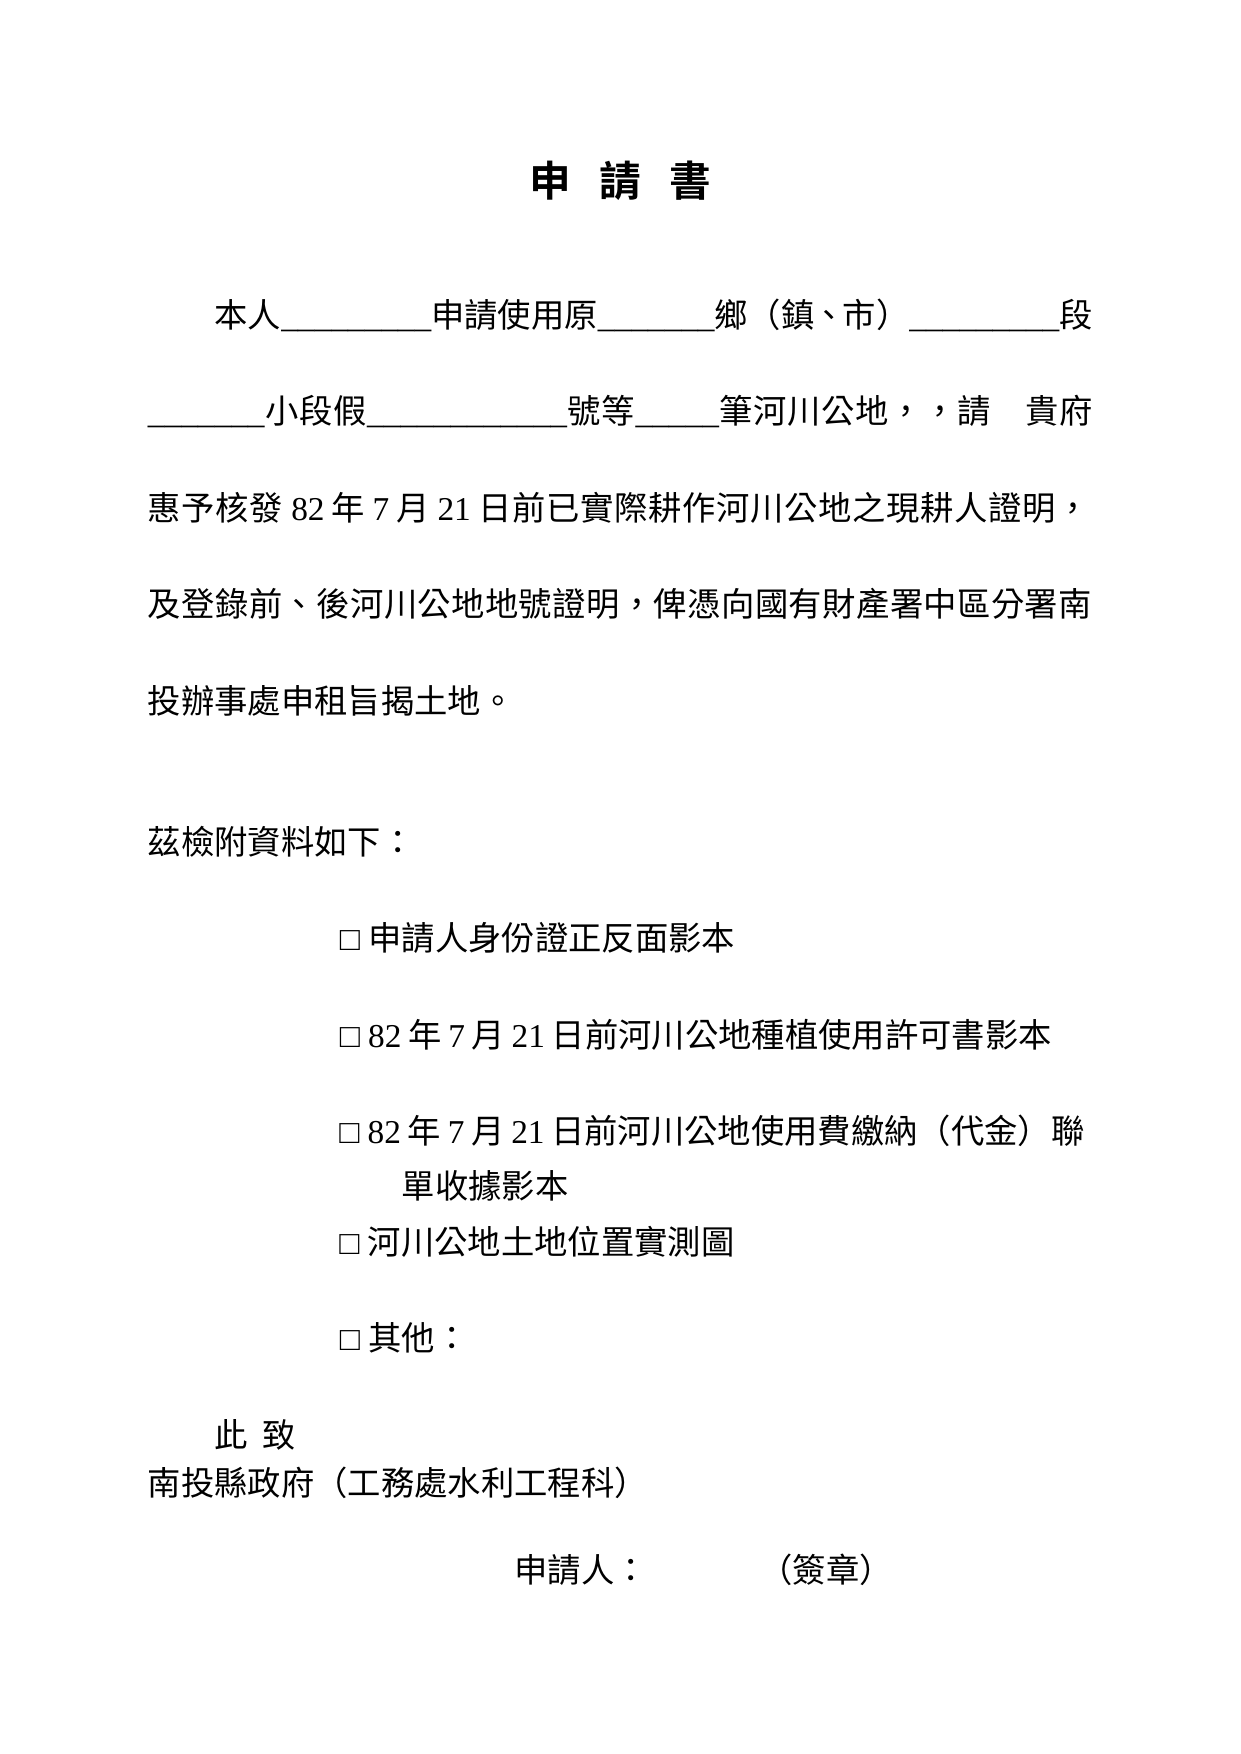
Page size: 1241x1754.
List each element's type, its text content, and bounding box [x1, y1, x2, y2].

text □ 82年7月21日前河川公地使用費繳納（代金）聯單收據影本 [331, 1105, 1092, 1208]
text 申請人： （簽章） [148, 1543, 1092, 1592]
text □ 河川公地土地位置實測圖 [331, 1216, 1092, 1264]
text □ 其他： [331, 1312, 1092, 1360]
text 南投縣政府（工務處水利工程科） [148, 1457, 1092, 1505]
text □ 82年7月21日前河川公地種植使用許可書影本 [331, 1008, 1092, 1057]
text 茲檢附資料如下： [148, 815, 1092, 864]
text 此 致 [148, 1408, 1092, 1457]
text □ 申請人身份證正反面影本 [248, 912, 1092, 960]
text 本人_________申請使用原_______鄉（鎮、市）_________段_______小段假____________號等_____筆河川公地，，請 貴府惠予核發82年7月21日前已實際耕作河川公地之現耕人證明，及登錄前、後河川公地地號證明，俾憑向國有財產署中區分署南投辦事處申租旨揭土地。 [148, 289, 1092, 723]
text 申 請 書 [148, 148, 1092, 208]
